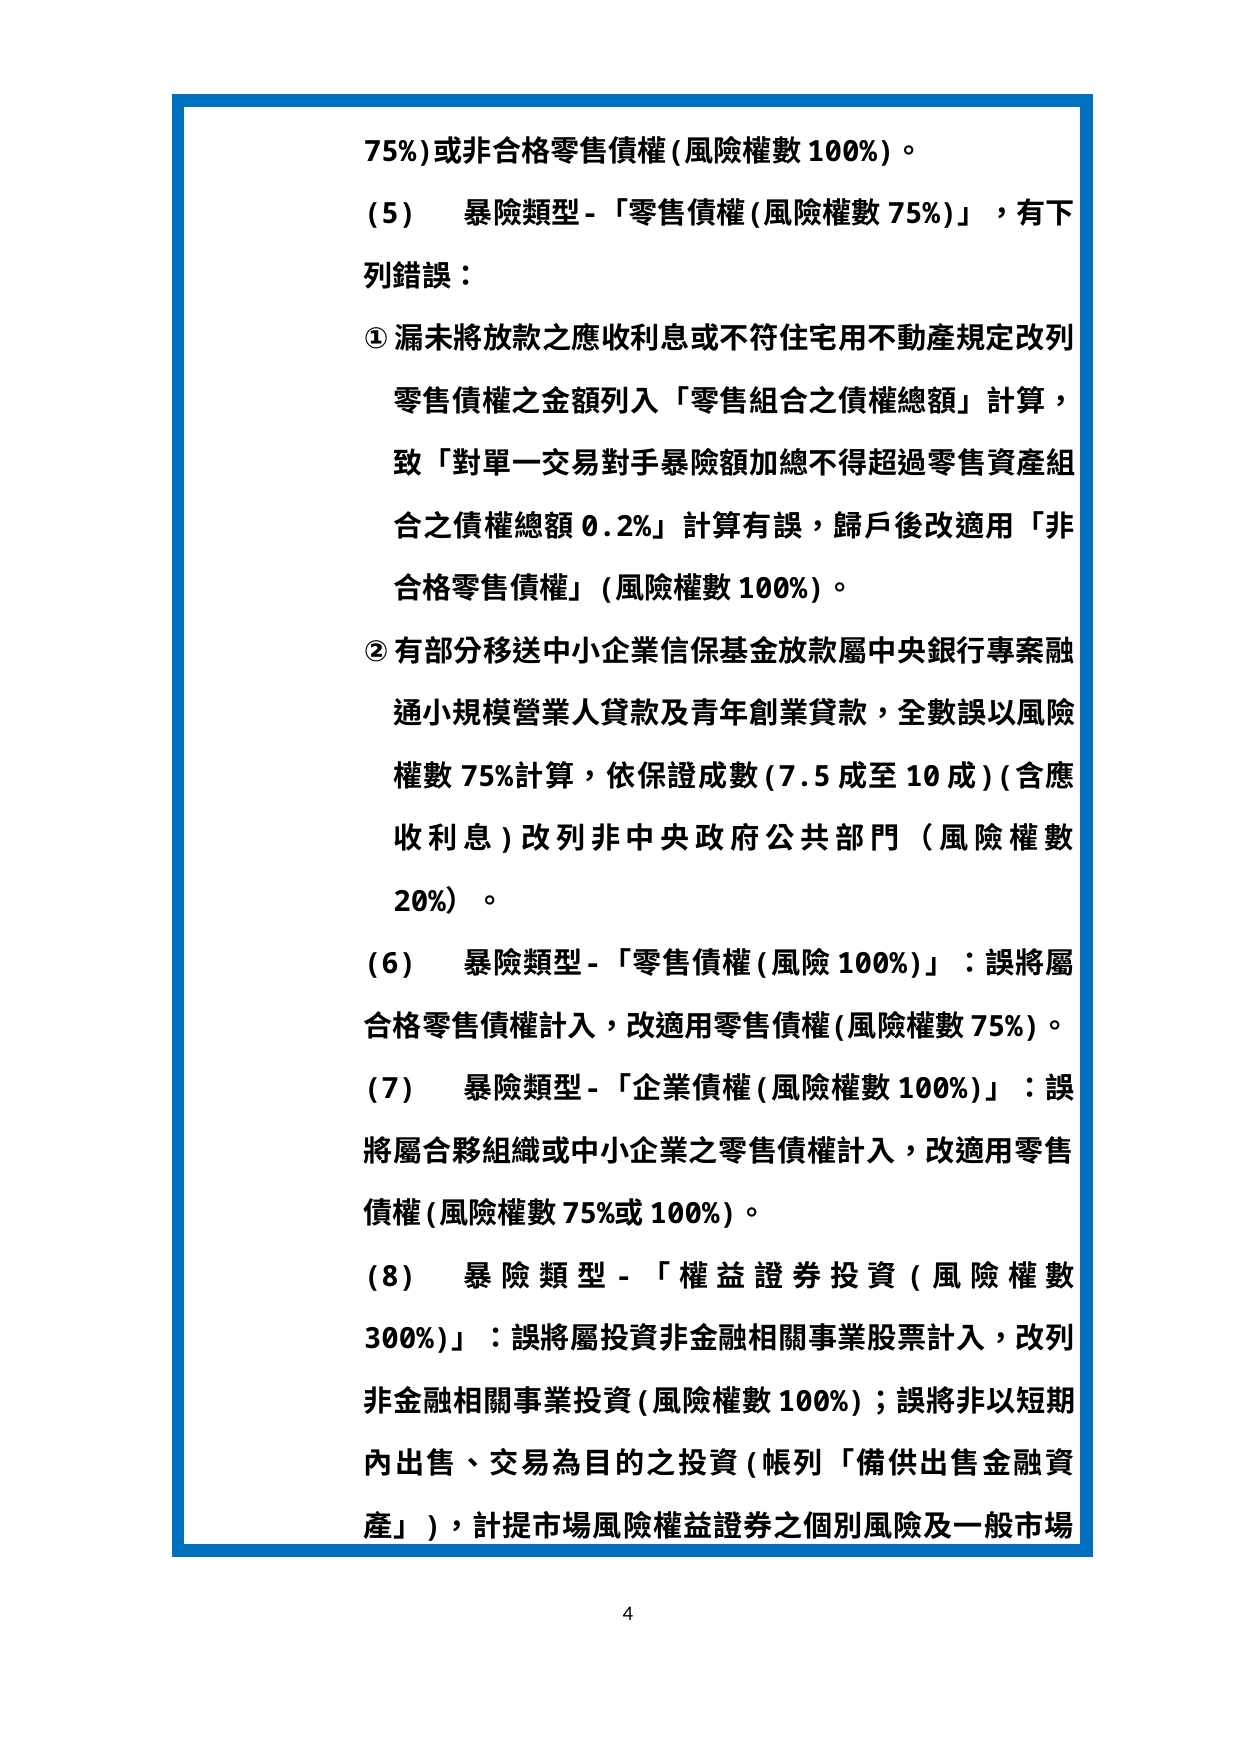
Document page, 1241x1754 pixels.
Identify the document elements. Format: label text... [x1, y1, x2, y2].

table_header 態樣二：資本適足率申報有誤差： 自有資本申報錯誤： 「股金」未以最近半年日平均股金總額、最近一個月日平均股金總額及填報基準日股金總額之孰低者計算。 誤將未扣預期損失之應收款項備抵呆帳列入第二類資本「營業準備及備抵呆帳」計算。 對準備金乙戶、存放銀行同業活期存款及投資銀行次順位金融債券之利息，係以現金基礎入帳，未於月底按權責基礎計提應收利息，致利息收入少列，自有資本少列。 計算平均損失率時，誤以期末放款餘額加計應收利息計算，未依規以期末放款餘額計算，致預期損失少列，自有資本多列。 當年度收回呆帳金額未依當年度實際收回呆帳金額計算，或當年度轉銷呆帳未依當年度實際轉銷呆帳金額計算，致平均損失率計算錯誤。 信用風險性資產總額少列，致第二類資本相對少列。 信用風險加權風險性資產申報錯誤： 暴險類型-「非中央政府公共部門」(風險權數20%)」：漏未將承作中央銀行專案融通，移送中小企業信用保證基金保證之貸款列入。 暴險類型-「銀行債權」(風險權數20%)」：誤將存放其他未有信用評等之信合社定期存款(風險權數100%)計入，或存放銀行同業外幣活期存款漏未列入計算。 暴險類型-「住宅用不動產(風險權數35%)」：有擔保物提供人資格（如父母或兄弟姊妹）或擔保品屬性（如商業使用）不符規定，歸戶後改列合格零售債權（風險權數75%）或非合格零售債權（風險權數100%）。 暴險類型-「住宅用不動產(風險權數45%)」：有借款用途屬投資理財之週轉金，或擔保物提供人資格(非本人、配偶或未成年子女)、擔保品屬性(如商業使用)不符規定，或超逾住宅足額擔保之信用放款誤建檔為擔保放款，歸戶後改列至合格零售債權(風險權數75%)或非合格零售債權(風險權數100%)。 暴險類型-「零售債權(風險權數75%)」，有下列錯誤： ①漏未將放款之應收利息或不符住宅用不動產規定改列零售債權之金額列入「零售組合之債權總額」計算，致「對單一交易對手暴險額加總不得超過零售資產組合之債權總額0.2%」計算有誤，歸戶後改適用「非合格零售債權」(風險權數100%)。 ②有部分移送中小企業信保基金放款屬中央銀行專案融通小規模營業人貸款及青年創業貸款，全數誤以風險權數75%計算，依保證成數(7.5成至10成)(含應收利息)改列非中央政府公共部門（風險權數20%）。 暴險類型-「零售債權(風險100%)」：誤將屬合格零售債權計入，改適用零售債權(風險權數75%)。 暴險類型-「企業債權(風險權數100%)」：誤將屬合夥組織或中小企業之零售債權計入，改適用零售債權(風險權數75%或100%)。 暴險類型-「權益證券投資(風險權數300%)」：誤將屬投資非金融相關事業股票計入，改列非金融相關事業投資(風險權數100%)；誤將非以短期內出售、交易為目的之投資(帳列「備供出售金融資產」)，計提市場風險權益證券之個別風險及一般市場風險，致漏未列入信用風險權益證券投資(風險權數300%)計算。 誤將屬「銀行債權」之存放銀行同業定期性存款應收利息列為「其他資產」，或誤將「住宅用不動產」列為「零售債權」，致風險權數適用錯誤。 對中小企業信用保證基金全額保證之紓困貸款，未以風險權數(20%)計算風險抵減，誤列為非合格零售債權（風險權數100%）。 對準備金乙戶、存放銀行同業活期存款及投資銀行次順位金融債券之利息，係以現金基礎入帳，未於月底按權責基礎計提應收利息，致相對應之風險性資產暴險額錯誤。 對逾期超過90天以上之債權(如零售債權或住宅用不動產)，未以各類放款備抵呆帳加計其沖銷數占逾期放款比率核算適用風險權數，致所適用資產暴險類型之風險權數錯誤；逾期債權之應收利息，誤歸類為其他資產(風險權數100%)。 對建設公司預售屋價金返還履約保證交易之履保專戶款項(帳列「應收保證款項」)，漏未依轉換係數50%及暴險類型-「企業債權(風險權數100%)」計算表外一般信用風險性資產。 交易對手信用風險加權風險性資產，以中華信用評等為twAA+企業發行之商業本票承做附賣回交易(RS)，於計算風險抵減後暴險額之擔保品法定折扣比率誤用1%，調整改適用2%。 作業風險應計提資本申報錯誤： (1)誤將屬特殊或異常項目(資產報廢損失、罰鍰等)自營業毛利扣除，致作業風險應計提資本少列。 (2)誤將屬特殊或異常項目(年度員工退休基金轉回收入及資訊設備報廢回收收入)計入營業毛利，致作業風險應計提資本多列。 (3)漏未將「備供出售金融資產已實現利益」屬金融資產股息紅利收入，列入營業毛利計算，致作業風險應計提資本少列。 (4)漏未扣除銀行簿備供出售金融資產之已實現出售損益及不動產處分利益，致營業毛利多列，作業風險應計提資本多列。 申報「FI225自有資本與風險性資產比率計算表」，所有項目金額均四捨五入至千元再乘以1,000元方式填報，未確實依正確金額填報。 未依「信用合作社採行新巴塞爾資本協定簡易標準法自有資本與風險性資產計算方法說明」規定訂定交易簿政策與程序，內部稽核亦尚未對遵循交易簿相關政策與程序之執行情形進行定期查核。 [184, 107, 1080, 1544]
